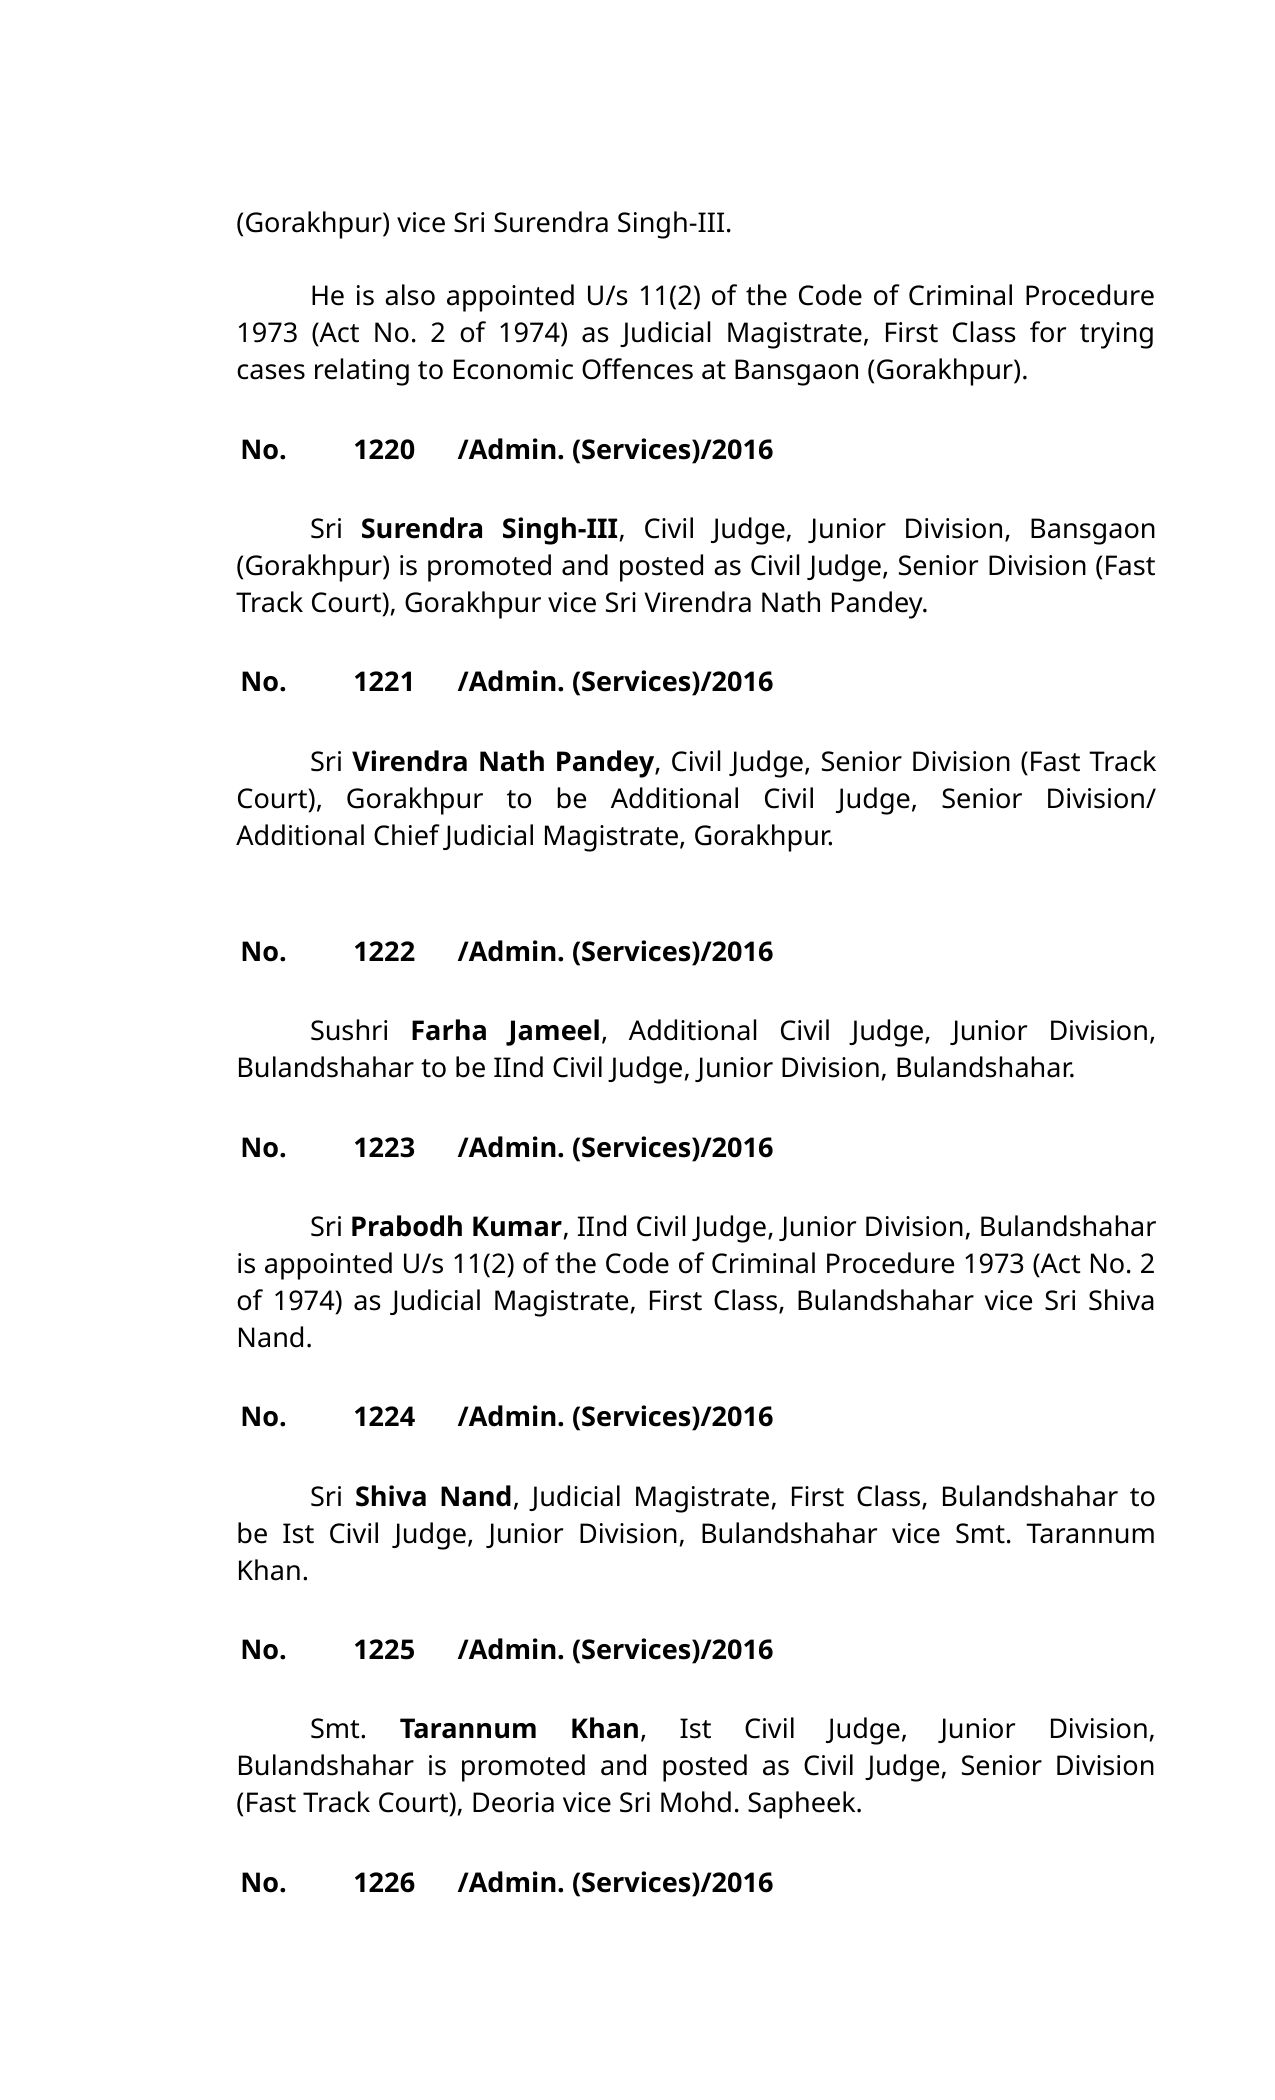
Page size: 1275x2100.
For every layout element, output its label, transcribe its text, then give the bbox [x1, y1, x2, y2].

text He is also appointed U/s 11(2) of the Code of Criminal Procedure 1973 (Act No. 2 of 1974) as Judicial Magistrate, First Class for trying cases relating to Economic Offences at Bansgaon (Gorakhpur). [236, 277, 1157, 387]
text (Gorakhpur) vice Sri Surendra Singh-III. [236, 203, 1157, 240]
table_header No. [234, 1123, 310, 1171]
table_header [310, 1392, 452, 1440]
text Sri Virendra Nath Pandey, Civil Judge, Senior Division (Fast Track Court), Gorakhpur to be Additional Civil Judge, Senior Division/ Additional Chief Judicial Magistrate, Gorakhpur. [236, 742, 1157, 853]
text Sushri Farha Jameel, Additional Civil Judge, Junior Division, Bulandshahar to be IInd Civil Judge, Junior Division, Bulandshahar. [236, 1012, 1157, 1086]
table_header /Admin. (Services)/2016 [452, 1625, 795, 1673]
table_header [310, 1123, 452, 1171]
table_header [310, 1625, 452, 1673]
table_header /Admin. (Services)/2016 [452, 1392, 795, 1440]
table_header /Admin. (Services)/2016 [452, 1858, 795, 1906]
table_header No. [234, 1625, 310, 1673]
table_header [310, 424, 452, 473]
table_header [310, 927, 452, 975]
text Sri Shiva Nand, Judicial Magistrate, First Class, Bulandshahar to be Ist Civil Judge, Junior Division, Bulandshahar vice Smt. Tarannum Khan. [236, 1477, 1157, 1588]
table_header No. [234, 657, 310, 705]
table_header [310, 657, 452, 705]
text Smt. Tarannum Khan, Ist Civil Judge, Junior Division, Bulandshahar is promoted and posted as Civil Judge, Senior Division (Fast Track Court), Deoria vice Sri Mohd. Sapheek. [236, 1710, 1157, 1821]
text Sri Prabodh Kumar, IInd Civil Judge, Junior Division, Bulandshahar is appointed U/s 11(2) of the Code of Criminal Procedure 1973 (Act No. 2 of 1974) as Judicial Magistrate, First Class, Bulandshahar vice Sri Shiva Nand. [236, 1208, 1157, 1355]
table_header No. [234, 424, 310, 473]
text Sri Surendra Singh-III, Civil Judge, Junior Division, Bansgaon (Gorakhpur) is promoted and posted as Civil Judge, Senior Division (Fast Track Court), Gorakhpur vice Sri Virendra Nath Pandey. [236, 509, 1157, 620]
table_header /Admin. (Services)/2016 [452, 657, 795, 705]
table_header No. [234, 1392, 310, 1440]
table_header No. [234, 927, 310, 975]
table_header /Admin. (Services)/2016 [452, 424, 795, 473]
table_header [310, 1858, 452, 1906]
table_header /Admin. (Services)/2016 [452, 927, 795, 975]
table_header No. [234, 1858, 310, 1906]
table_header /Admin. (Services)/2016 [452, 1123, 795, 1171]
